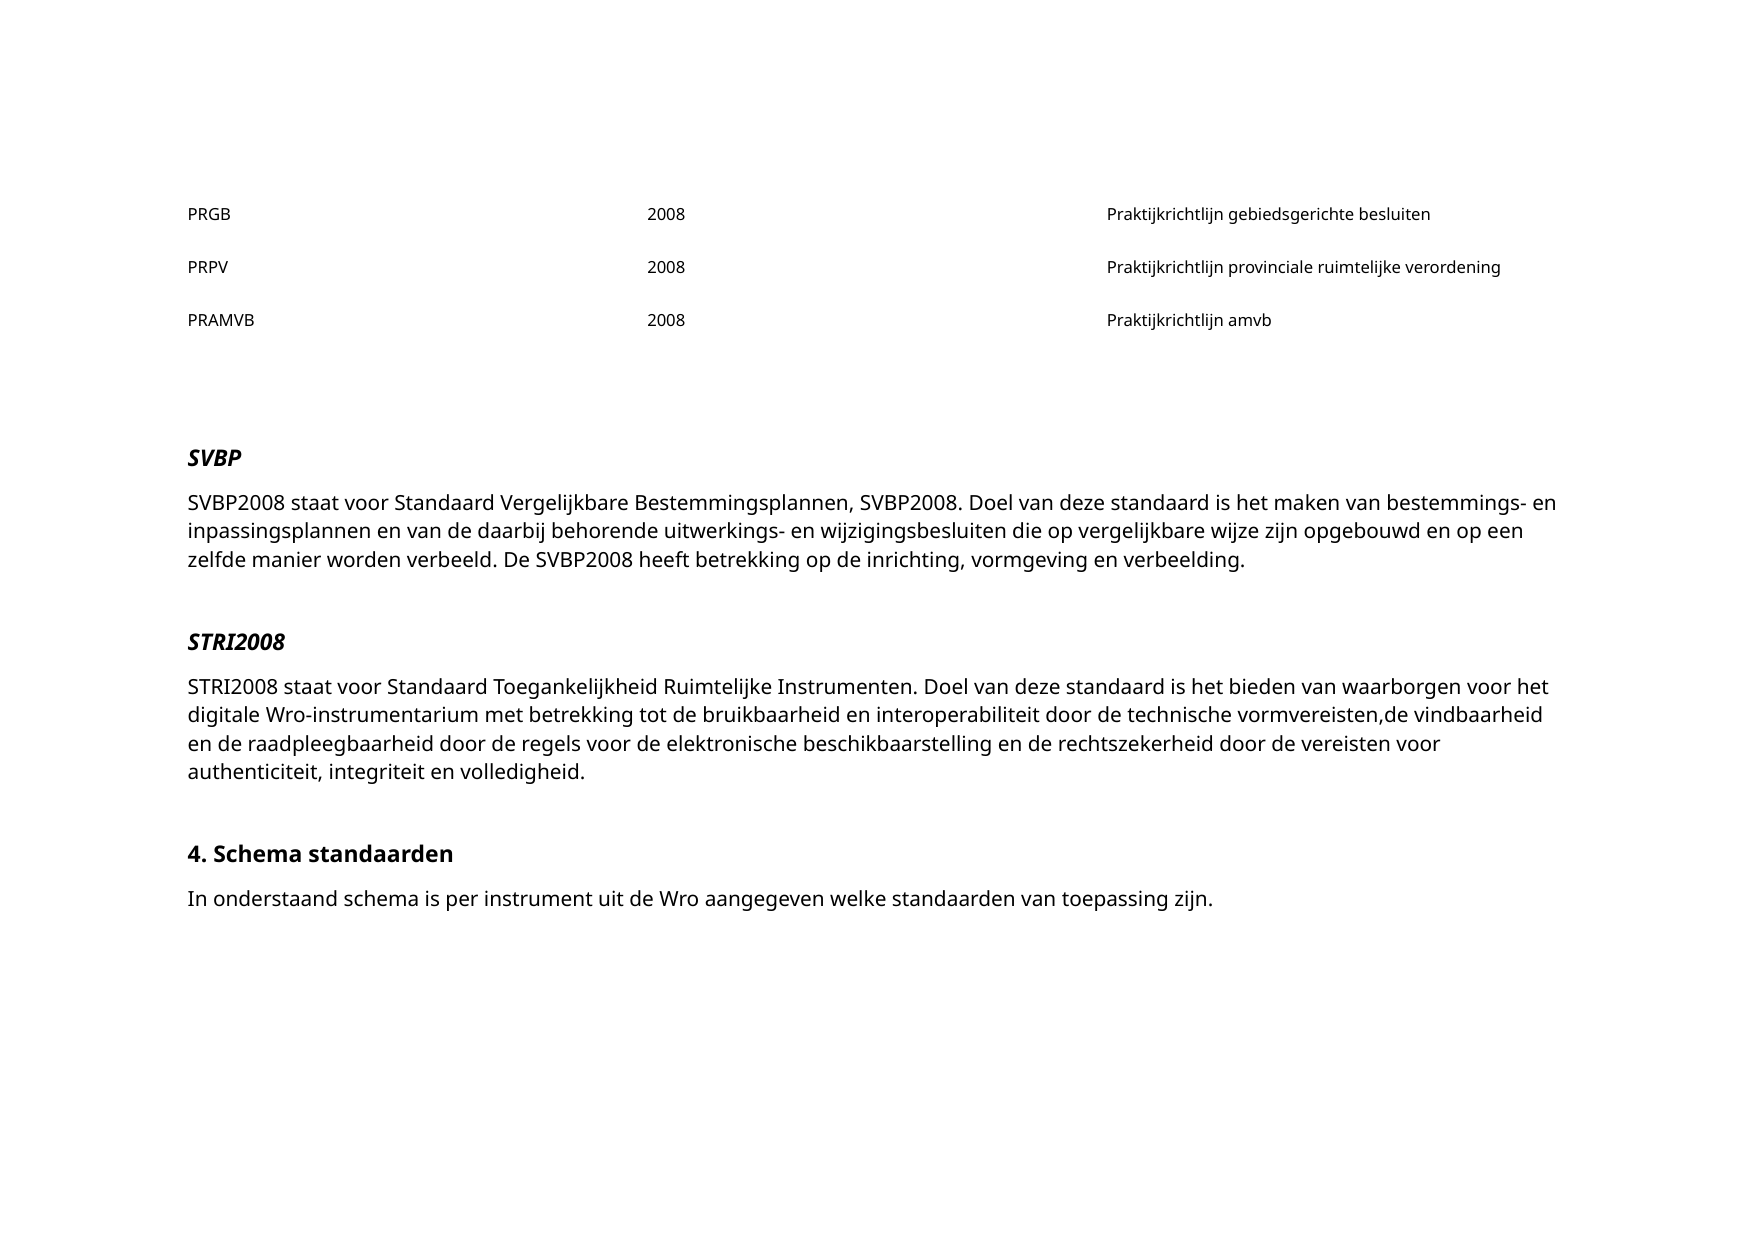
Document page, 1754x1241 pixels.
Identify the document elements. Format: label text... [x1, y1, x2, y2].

table_cell [1107, 150, 1566, 203]
table_cell PRGB [188, 203, 647, 255]
table_cell Praktijkrichtlijn amvb [1107, 308, 1566, 361]
table_cell PRPV [188, 255, 647, 308]
text 4. Schema standaarden [187, 838, 1566, 869]
table_cell 2008 [647, 255, 1107, 308]
text SVBP2008 staat voor Standaard Vergelijkbare Bestemmingsplannen, SVBP2008. Doel van deze standaard is het maken van bestemmings- en inpassingsplannen en van de daarbij behorende uitwerkings- en wijzigingsbesluiten die op vergelijkbare wijze zijn opgebouwd en op een zelfde manier worden verbeeld. De SVBP2008 heeft betrekking op de inrichting, vormgeving en verbeelding. [187, 488, 1566, 573]
table_cell 2008 [647, 308, 1107, 361]
table_cell 2008 [647, 203, 1107, 255]
text STRI2008 [187, 626, 1566, 657]
text SVBP [187, 442, 1566, 473]
table_cell [188, 150, 647, 203]
table_cell Praktijkrichtlijn gebiedsgerichte besluiten [1107, 203, 1566, 255]
table_cell [647, 150, 1107, 203]
table_cell PRAMVB [188, 308, 647, 361]
text STRI2008 staat voor Standaard Toegankelijkheid Ruimtelijke Instrumenten. Doel van deze standaard is het bieden van waarborgen voor het digitale Wro-instrumentarium met betrekking tot de bruikbaarheid en interoperabiliteit door de technische vormvereisten,de vindbaarheid en de raadpleegbaarheid door de regels voor de elektronische beschikbaarstelling en de rechtszekerheid door de vereisten voor authenticiteit, integriteit en volledigheid. [187, 672, 1566, 786]
table_cell Praktijkrichtlijn provinciale ruimtelijke verordening [1107, 255, 1566, 308]
text In onderstaand schema is per instrument uit de Wro aangegeven welke standaarden van toepassing zijn. [187, 884, 1566, 913]
